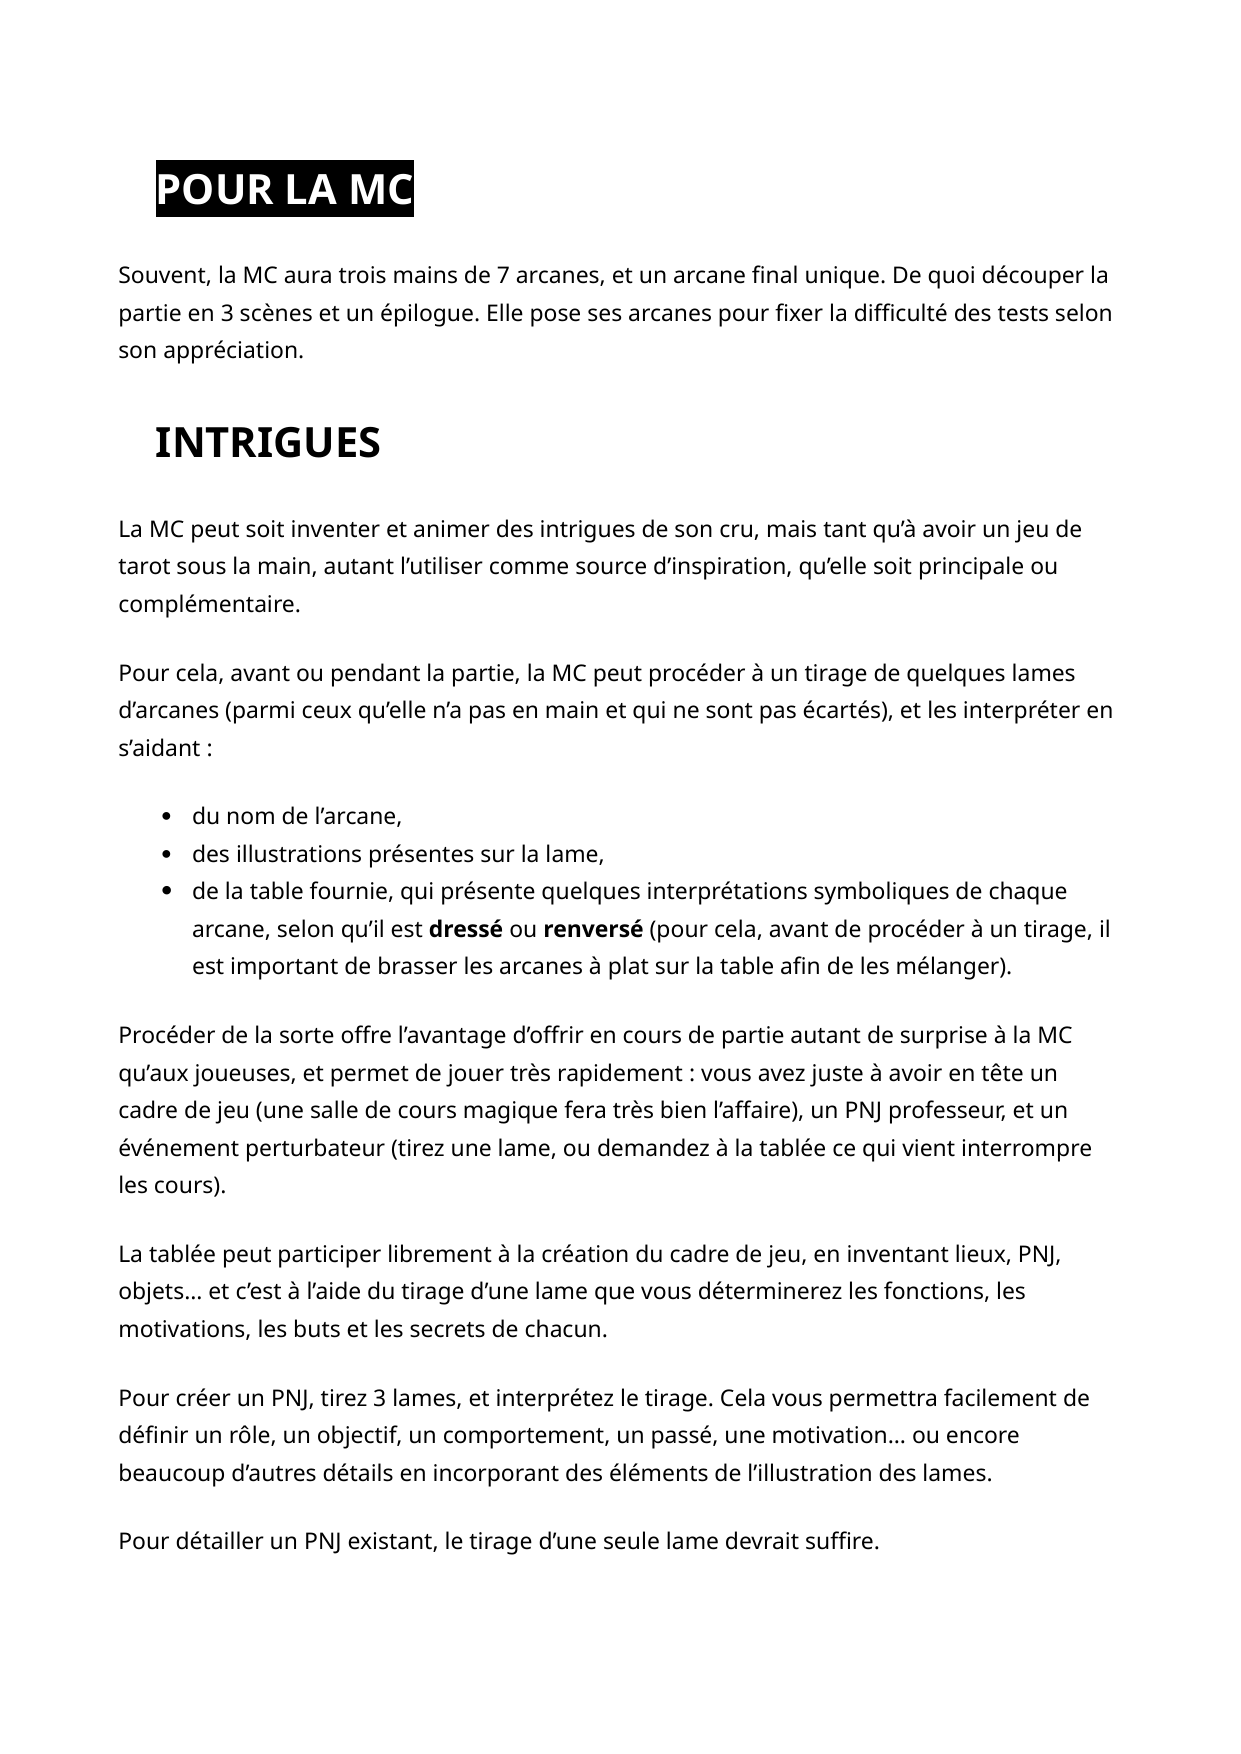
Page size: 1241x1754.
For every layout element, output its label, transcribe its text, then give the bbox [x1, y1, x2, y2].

text La MC peut soit inventer et animer des intrigues de son cru, mais tant qu’à avoir un jeu de tarot sous la main, autant l’utiliser comme source d’inspiration, qu’elle soit principale ou complémentaire. [118, 513, 1122, 619]
subtitle POUR LA MC [156, 160, 1122, 217]
text Pour cela, avant ou pendant la partie, la MC peut procéder à un tirage de quelques lames d’arcanes (parmi ceux qu’elle n’a pas en main et qui ne sont pas écartés), et les interpréter en s’aidant : [118, 656, 1122, 763]
list des illustrations présentes sur la lame, [162, 838, 1122, 869]
text La tablée peut participer librement à la création du cadre de jeu, en inventant lieux, PNJ, objets… et c’est à l’aide du tirage d’une lame que vous déterminerez les fonctions, les motivations, les buts et les secrets de chacun. [118, 1238, 1122, 1344]
text Procéder de la sorte offre l’avantage d’offrir en cours de partie autant de surprise à la MC qu’aux joueuses, et permet de jouer très rapidement : vous avez juste à avoir en tête un cadre de jeu (une salle de cours magique fera très bien l’affaire), un PNJ professeur, et un événement perturbateur (tirez une lame, ou demandez à la tablée ce qui vient interrompre les cours). [118, 1019, 1122, 1200]
list de la table fournie, qui présente quelques interprétations symboliques de chaque arcane, selon qu’il est dressé ou renversé (pour cela, avant de procéder à un tirage, il est important de brasser les arcanes à plat sur la table afin de les mélanger). [162, 875, 1122, 981]
subtitle INTRIGUES [156, 413, 1122, 470]
list du nom de l’arcane, [162, 800, 1122, 831]
text Pour détailler un PNJ existant, le tirage d’une seule lame devrait suffire. [118, 1525, 1122, 1556]
text Pour créer un PNJ, tirez 3 lames, et interprétez le tirage. Cela vous permettra facilement de définir un rôle, un objectif, un comportement, un passé, une motivation… ou encore beaucoup d’autres détails en incorporant des éléments de l’illustration des lames. [118, 1381, 1122, 1488]
text Souvent, la MC aura trois mains de 7 arcanes, et un arcane final unique. De quoi découper la partie en 3 scènes et un épilogue. Elle pose ses arcanes pour fixer la difficulté des tests selon son appréciation. [118, 259, 1122, 365]
